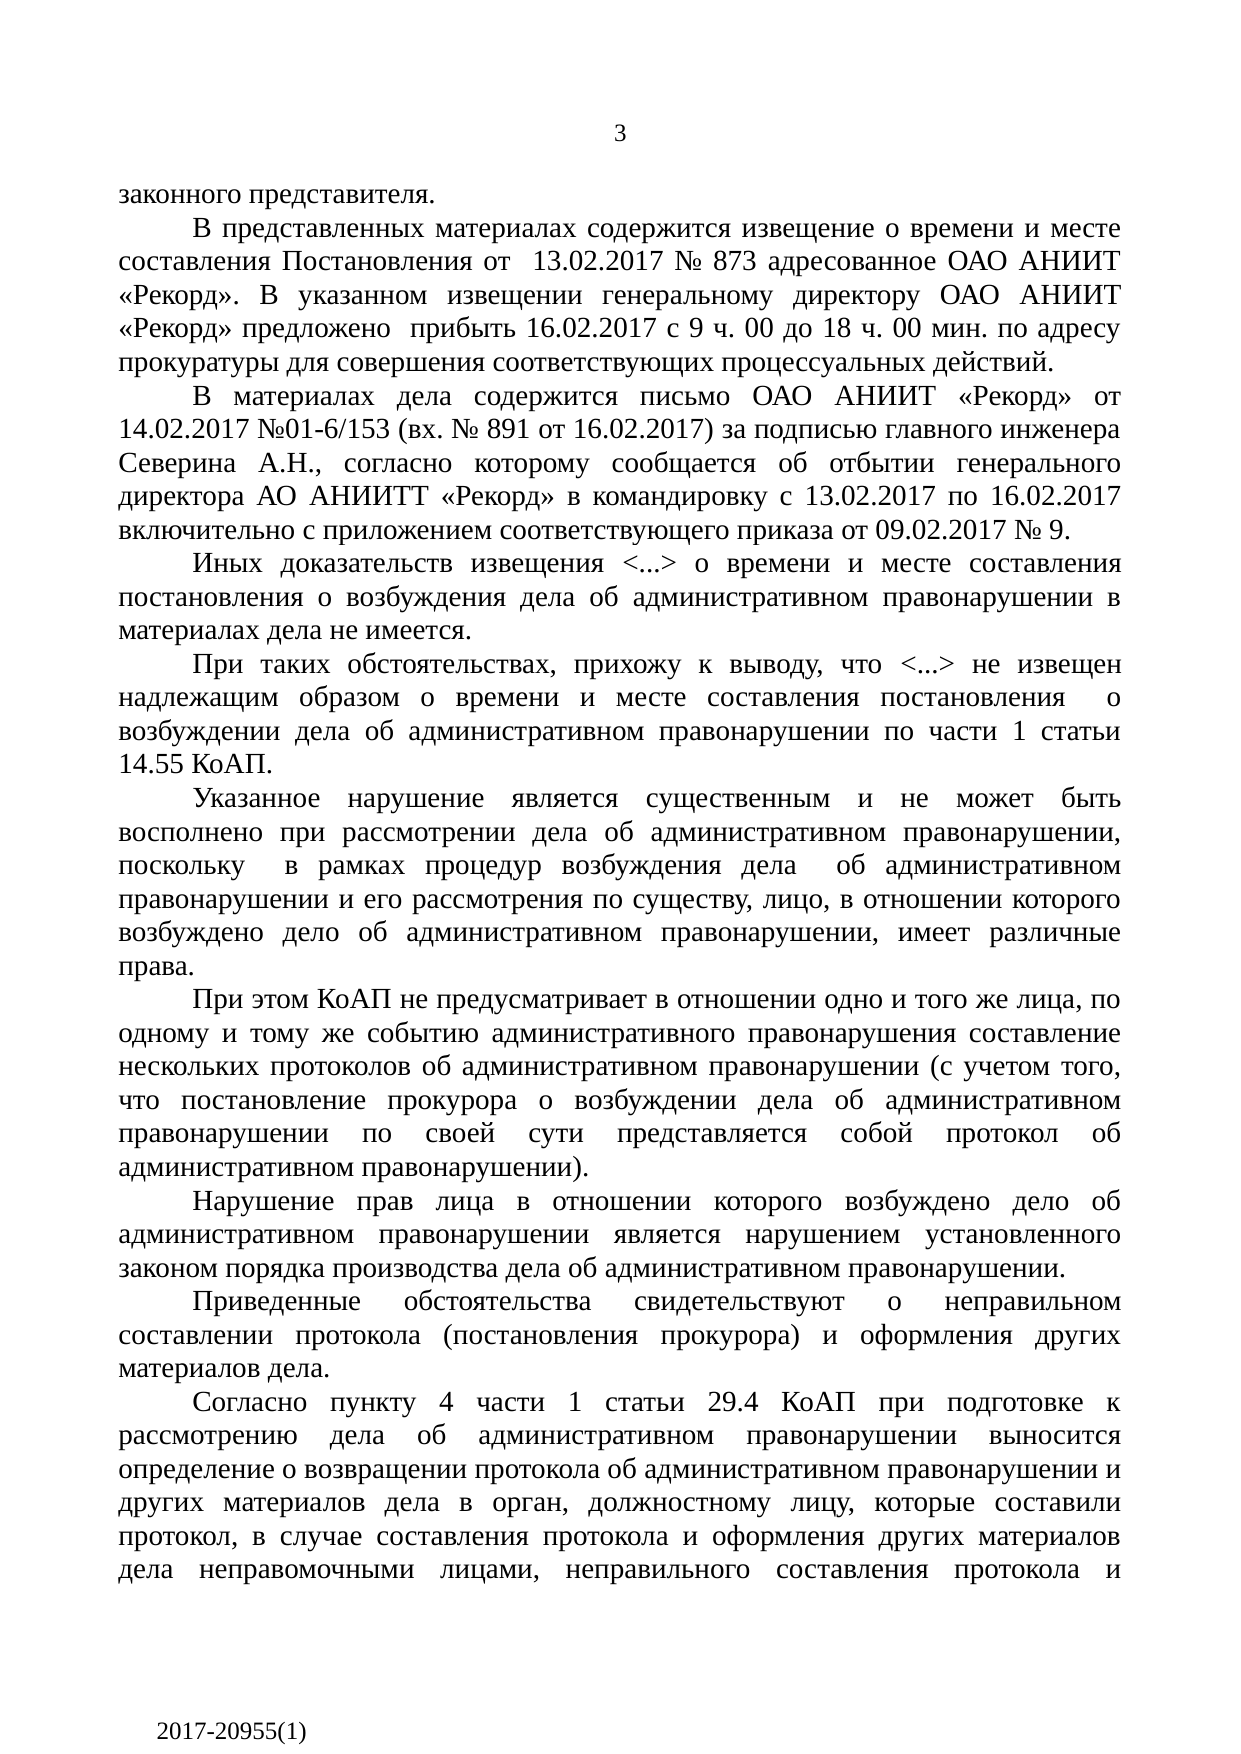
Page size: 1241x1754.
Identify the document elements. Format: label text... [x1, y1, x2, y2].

text Нарушение прав лица в отношении которого возбуждено дело об административном правонарушении является нарушением установленного законом порядка производства дела об административном правонарушении. [118, 1183, 1122, 1283]
text Иных доказательств извещения <...> о времени и месте составления постановления о возбуждения дела об административном правонарушении в материалах дела не имеется. [118, 545, 1122, 646]
text В материалах дела содержится письмо ОАО АНИИТ «Рекорд» от 14.02.2017 №01-6/153 (вх. № 891 от 16.02.2017) за подписью главного инженера Северина А.Н., согласно которому сообщается об отбытии генерального директора АО АНИИТТ «Рекорд» в командировку с 13.02.2017 по 16.02.2017 включительно с приложением соответствующего приказа от 09.02.2017 № 9. [118, 378, 1122, 545]
text законного представителя. [118, 176, 1122, 210]
text При этом КоАП не предусматривает в отношении одно и того же лица, по одному и тому же событию административного правонарушения составление нескольких протоколов об административном правонарушении (с учетом того, что постановление прокурора о возбуждении дела об административном правонарушении по своей сути представляется собой протокол об административном правонарушении). [118, 981, 1122, 1183]
text Согласно пункту 4 части 1 статьи 29.4 КоАП при подготовке к рассмотрению дела об административном правонарушении выносится определение о возвращении протокола об административном правонарушении и других материалов дела в орган, должностному лицу, которые составили протокол, в случае составления протокола и оформления других материалов дела неправомочными лицами, неправильного составления протокола и [118, 1384, 1122, 1585]
text При таких обстоятельствах, прихожу к выводу, что <...> не извещен надлежащим образом о времени и месте составления постановления о возбуждении дела об административном правонарушении по части 1 статьи 14.55 КоАП. [118, 646, 1122, 780]
text В представленных материалах содержится извещение о времени и месте составления Постановления от 13.02.2017 № 873 адресованное ОАО АНИИТ «Рекорд». В указанном извещении генеральному директору ОАО АНИИТ «Рекорд» предложено прибыть 16.02.2017 с 9 ч. 00 до 18 ч. 00 мин. по адресу прокуратуры для совершения соответствующих процессуальных действий. [118, 210, 1122, 378]
text Указанное нарушение является существенным и не может быть восполнено при рассмотрении дела об административном правонарушении, поскольку в рамках процедур возбуждения дела об административном правонарушении и его рассмотрения по существу, лицо, в отношении которого возбуждено дело об административном правонарушении, имеет различные права. [118, 780, 1122, 981]
text Приведенные обстоятельства свидетельствуют о неправильном составлении протокола (постановления прокурора) и оформления других материалов дела. [118, 1283, 1122, 1384]
